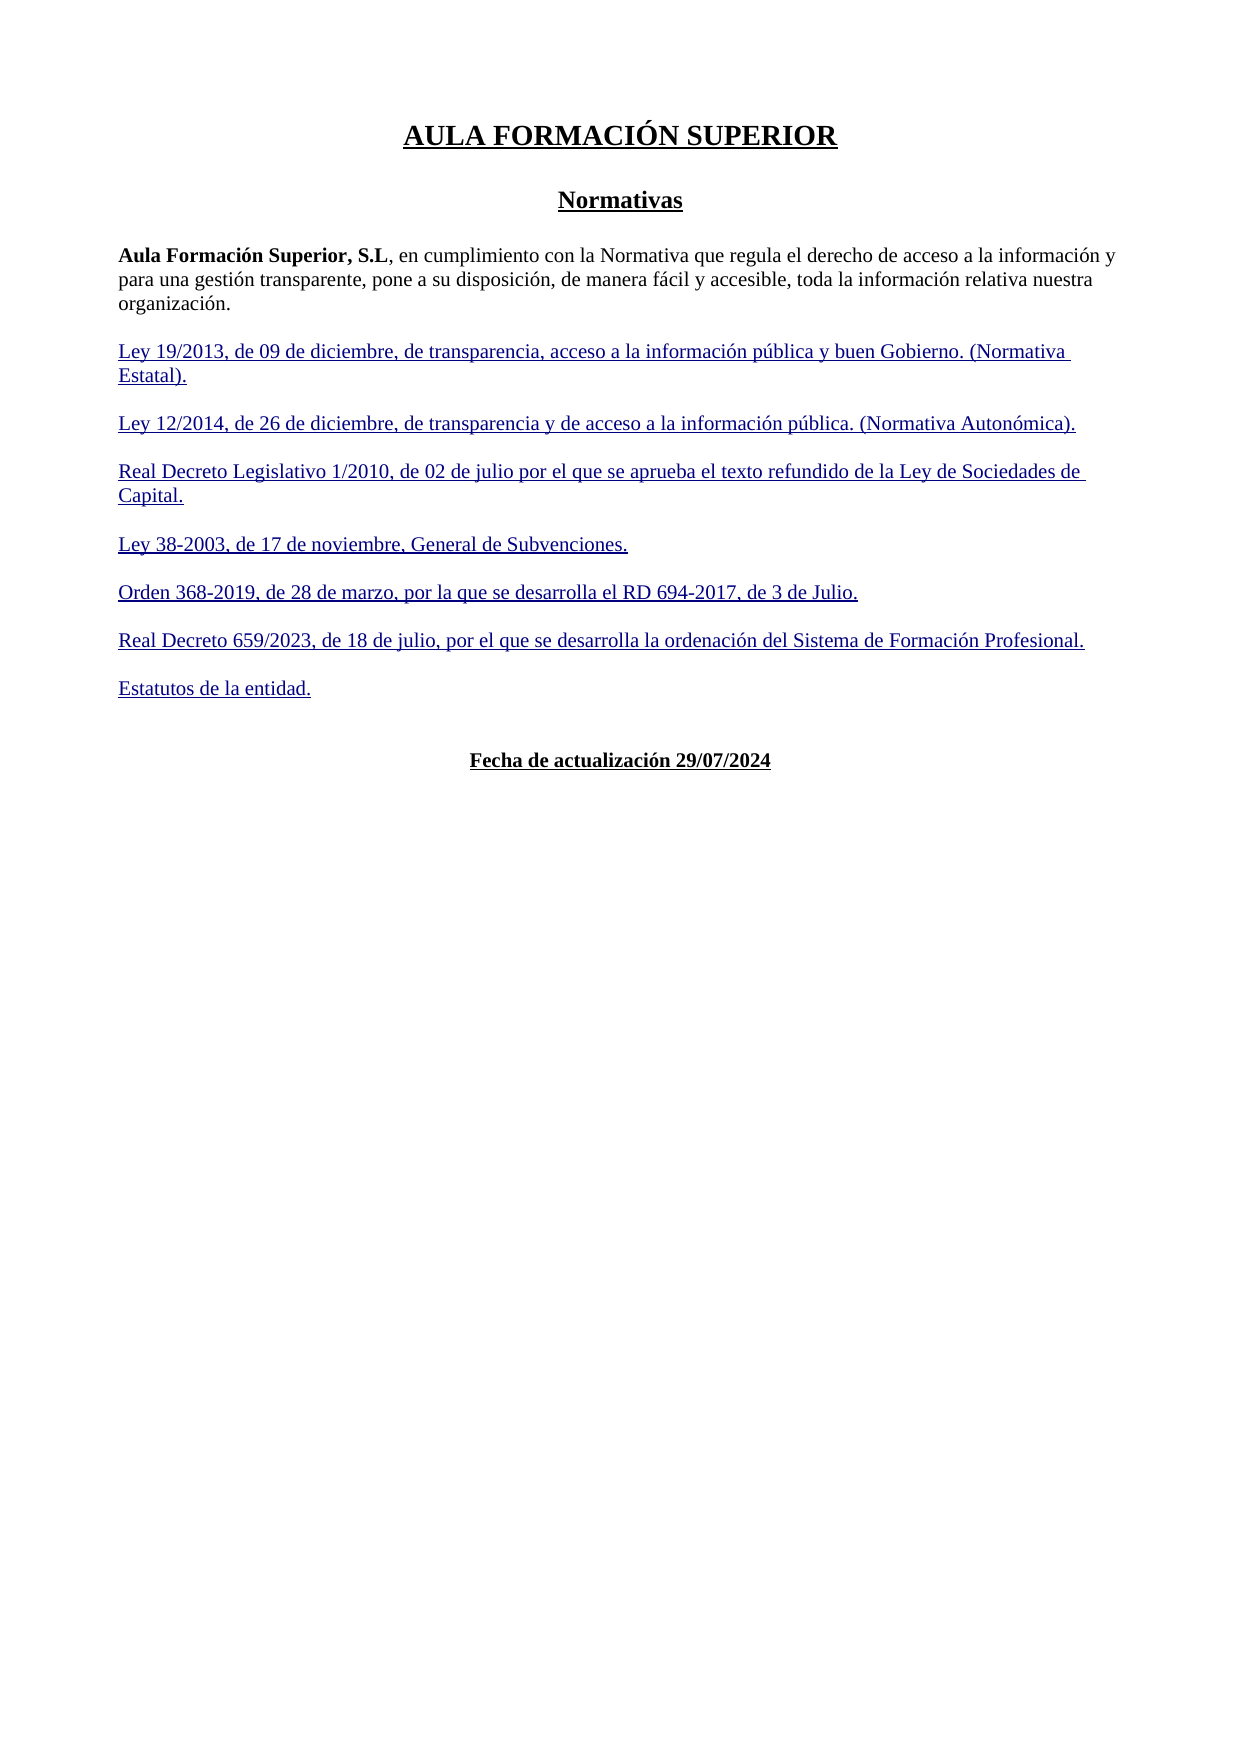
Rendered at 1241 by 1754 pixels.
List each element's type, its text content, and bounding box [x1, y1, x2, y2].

text Ley 38-2003, de 17 de noviembre, General de Subvenciones. [118, 531, 1122, 556]
text Aula Formación Superior, S.L, en cumplimiento con la Normativa que regula el derecho de acceso a la información y para una gestión transparente, pone a su disposición, de manera fácil y accesible, toda la información relativa nuestra organización. [118, 243, 1122, 315]
text Orden 368-2019, de 28 de marzo, por la que se desarrolla el RD 694-2017, de 3 de Julio. [118, 579, 1122, 604]
text Fecha de actualización 29/07/2024 [118, 748, 1122, 772]
text Real Decreto 659/2023, de 18 de julio, por el que se desarrolla la ordenación del Sistema de Formación Profesional. [118, 628, 1122, 652]
subtitle AULA FORMACIÓN SUPERIOR [118, 118, 1122, 152]
text Ley 12/2014, de 26 de diciembre, de transparencia y de acceso a la información pública. (Normativa Autonómica). [118, 411, 1122, 435]
text Estatutos de la entidad. [118, 676, 1122, 700]
text Real Decreto Legislativo 1/2010, de 02 de julio por el que se aprueba el texto refundido de la Ley de Sociedades de Capital. [118, 459, 1122, 507]
subtitle Normativas [118, 185, 1122, 214]
text Ley 19/2013, de 09 de diciembre, de transparencia, acceso a la información pública y buen Gobierno. (Normativa Estatal). [118, 339, 1122, 387]
